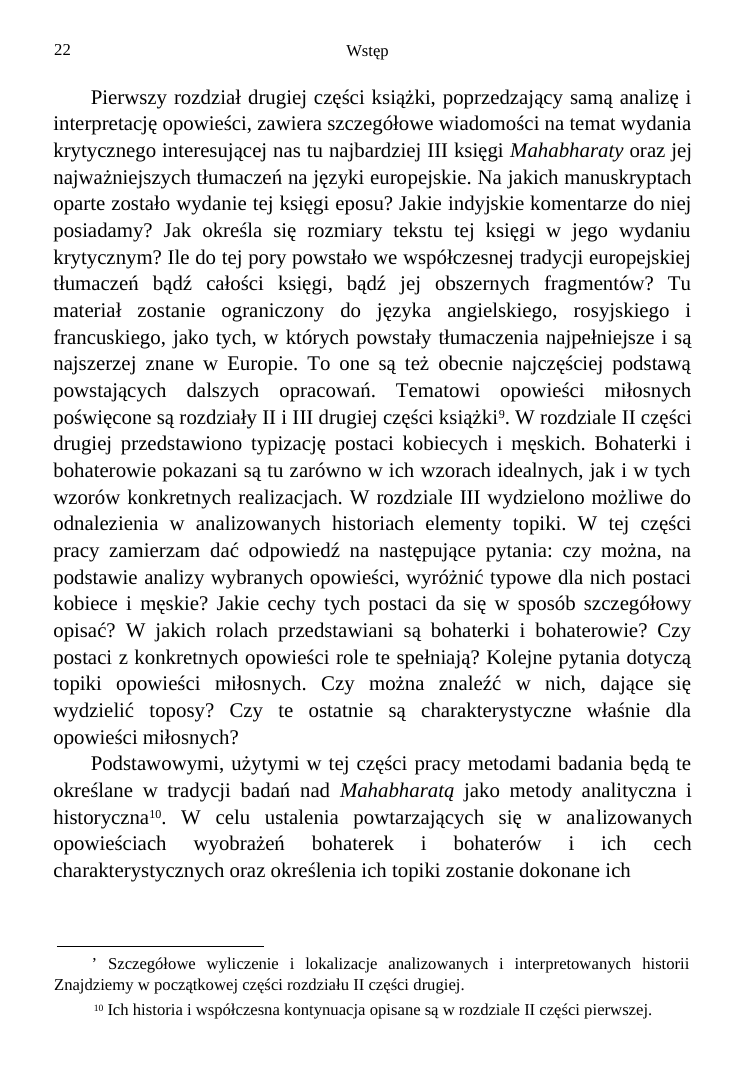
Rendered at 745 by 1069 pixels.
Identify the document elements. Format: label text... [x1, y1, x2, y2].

text Podstawowymi, użytymi w tej części pracy metodami badania będą te określane w tradycji badań nad Mahabharatą jako metody analityczna i historyczna10. W celu ustalenia powtarzających się w ana­lizowanych opowieściach wyobrażeń bohaterek i bohaterów i ich cech charakterystycznych oraz określenia ich topiki zostanie dokonane ich [53, 751, 692, 882]
text 10 Ich historia i współczesna kontynuacja opisane są w rozdziale II części pierwszej. [54, 1000, 690, 1019]
text Wstęp [346, 41, 404, 60]
text ’ Szczegółowe wyliczenie i lokalizacje analizowanych i interpretowanych historii Znajdziemy w początkowej części rozdziału II części drugiej. [54, 954, 690, 994]
text 22 [54, 40, 79, 59]
text Pierwszy rozdział drugiej części książki, poprzedzający samą analizę i interpretację opowieści, zawiera szczegółowe wiadomości na temat wydania krytycznego interesującej nas tu najbardziej III księgi Mahabharaty oraz jej najważniejszych tłumaczeń na języki euro­pejskie. Na jakich manuskryptach oparte zostało wydanie tej księgi eposu? Jakie indyjskie komentarze do niej posiadamy? Jak określa się rozmiary tekstu tej księgi w jego wydaniu krytycznym? Ile do tej pory powstało we współczesnej tradycji europejskiej tłumaczeń bądź całości księgi, bądź jej obszernych fragmentów? Tu materiał zostanie ograniczony do języka angielskiego, rosyjskiego i francuskiego, jako tych, w których powstały tłumaczenia najpełniejsze i są najszerzej znane w Europie. To one są też obecnie najczęściej podstawą powstających dalszych opracowań. Tematowi opowieści miłosnych poświęcone są rozdziały II i III drugiej części książki9. W rozdziale II części dru­giej przedstawiono typizację postaci kobiecych i męskich. Bohaterki i bohaterowie pokazani są tu zarówno w ich wzorach idealnych, jak i w tych wzorów konkretnych realizacjach. W rozdziale III wydzielono możliwe do odnalezienia w analizowanych historiach elementy topiki. W tej części pracy zamierzam dać odpowiedź na następujące pytania: czy można, na podstawie analizy wybranych opowieści, wyróżnić typowe dla nich postaci kobiece i męskie? Jakie cechy tych postaci da się w sposób szczegółowy opisać? W jakich rolach przedstawiani są bohaterki i bohaterowie? Czy postaci z konkretnych opowieści role te spełniają? Kolejne pytania dotyczą topiki opowieści miłosnych. Czy można znaleźć w nich, dające się wydzielić toposy? Czy te ostatnie są charakterystyczne właśnie dla opowieści miłosnych? [53, 85, 692, 749]
